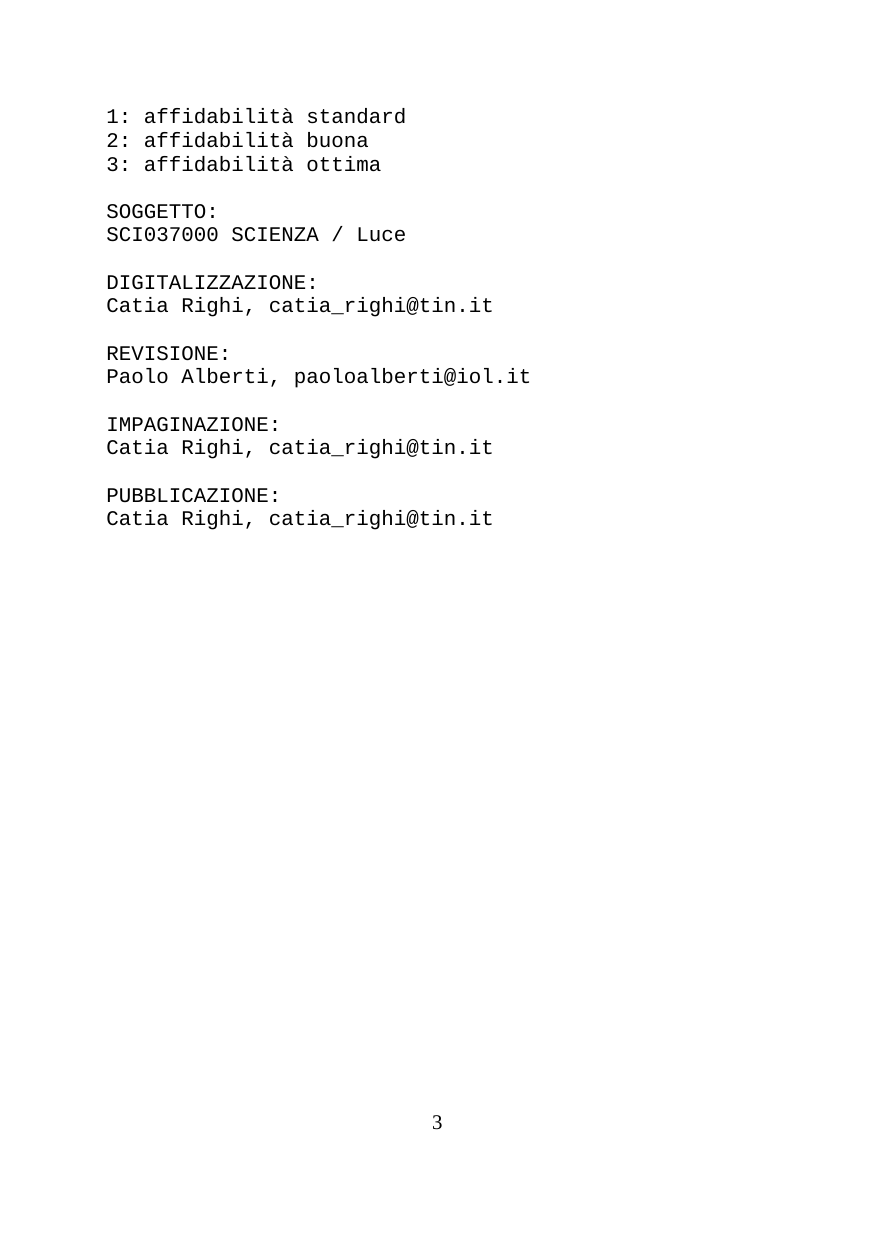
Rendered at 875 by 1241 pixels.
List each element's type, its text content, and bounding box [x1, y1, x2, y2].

text 3: affidabilità ottima [106, 153, 768, 177]
text Paolo Alberti, paoloalberti@iol.it [106, 366, 768, 390]
text IMPAGINAZIONE: [106, 414, 768, 437]
text PUBBLICAZIONE: [106, 484, 768, 508]
text 2: affidabilità buona [106, 130, 768, 153]
text SOGGETTO: [106, 201, 768, 224]
text REVISIONE: [106, 343, 768, 366]
text 1: affidabilità standard [106, 106, 768, 130]
text DIGITALIZZAZIONE: [106, 272, 768, 295]
text Catia Righi, catia_righi@tin.it [106, 508, 768, 532]
text SCI037000 SCIENZA / Luce [106, 224, 768, 248]
text Catia Righi, catia_righi@tin.it [106, 437, 768, 461]
text Catia Righi, catia_righi@tin.it [106, 295, 768, 319]
